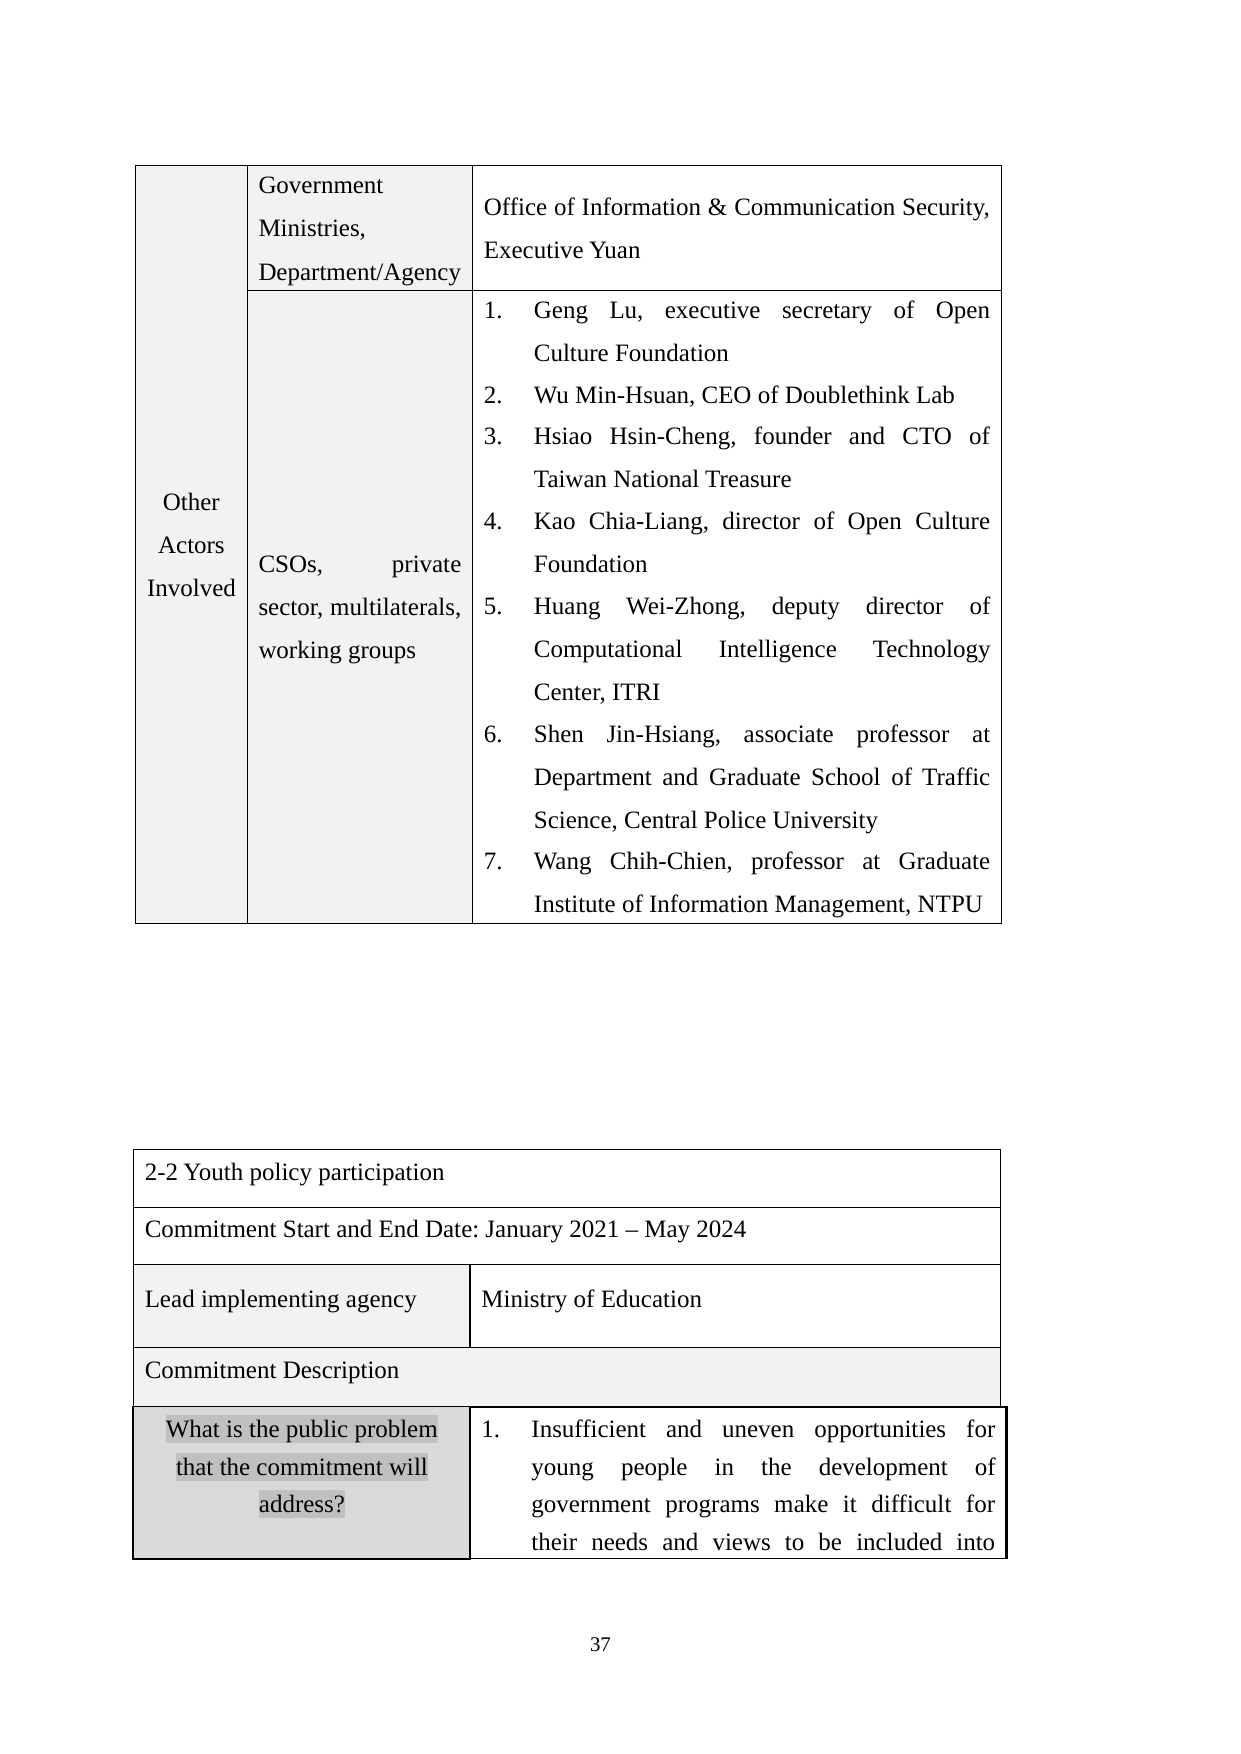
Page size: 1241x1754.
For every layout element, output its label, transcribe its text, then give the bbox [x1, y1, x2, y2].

table_cell Geng Lu, executive secretary of Open Culture Foundation Wu Min-Hsuan, CEO of Doublethink Lab Hsiao Hsin-Cheng, founder and CTO of Taiwan National Treasure Kao Chia-Liang, director of Open Culture Foundation Huang Wei-Zhong, deputy director of Computational Intelligence Technology Center, ITRI Shen Jin-Hsiang, associate professor at Department and Graduate School of Traffic Science, Central Police University Wang Chih-Chien, professor at Graduate Institute of Information Management, NTPU [473, 291, 1001, 923]
table_cell [1001, 1347, 1007, 1406]
table_cell What is the public problem that the commitment will address? [134, 1407, 469, 1558]
table_cell Ministry of Education [471, 1265, 1000, 1347]
table_cell Office of Information & Communication Security, Executive Yuan [473, 166, 1001, 290]
table_cell CSOs, private sector, multilaterals, working groups [248, 291, 472, 923]
table_cell [1001, 1207, 1007, 1264]
table_cell Commitment Start and End Date: January 2021 – May 2024 [134, 1208, 1000, 1264]
table_cell Government Ministries, Department/Agency [248, 166, 472, 290]
table_cell [1001, 1264, 1007, 1347]
table_cell Lead implementing agency [134, 1265, 469, 1347]
table_header [1001, 1149, 1007, 1207]
table_cell Commitment Description [134, 1348, 1000, 1406]
table_cell Other Actors Involved [136, 166, 247, 923]
table_header 2-2 Youth policy participation [134, 1150, 1000, 1207]
table_cell Insufficient and uneven opportunities for young people in the development of government programs make it difficult for their needs and views to be included into policies. Information of central and local youth advisory bodies needs to be integrated. In order to promote the openness of government information and the spirit of open data, it is necessary that we understand the level of openness in universities and high schools. [471, 1408, 1005, 1558]
